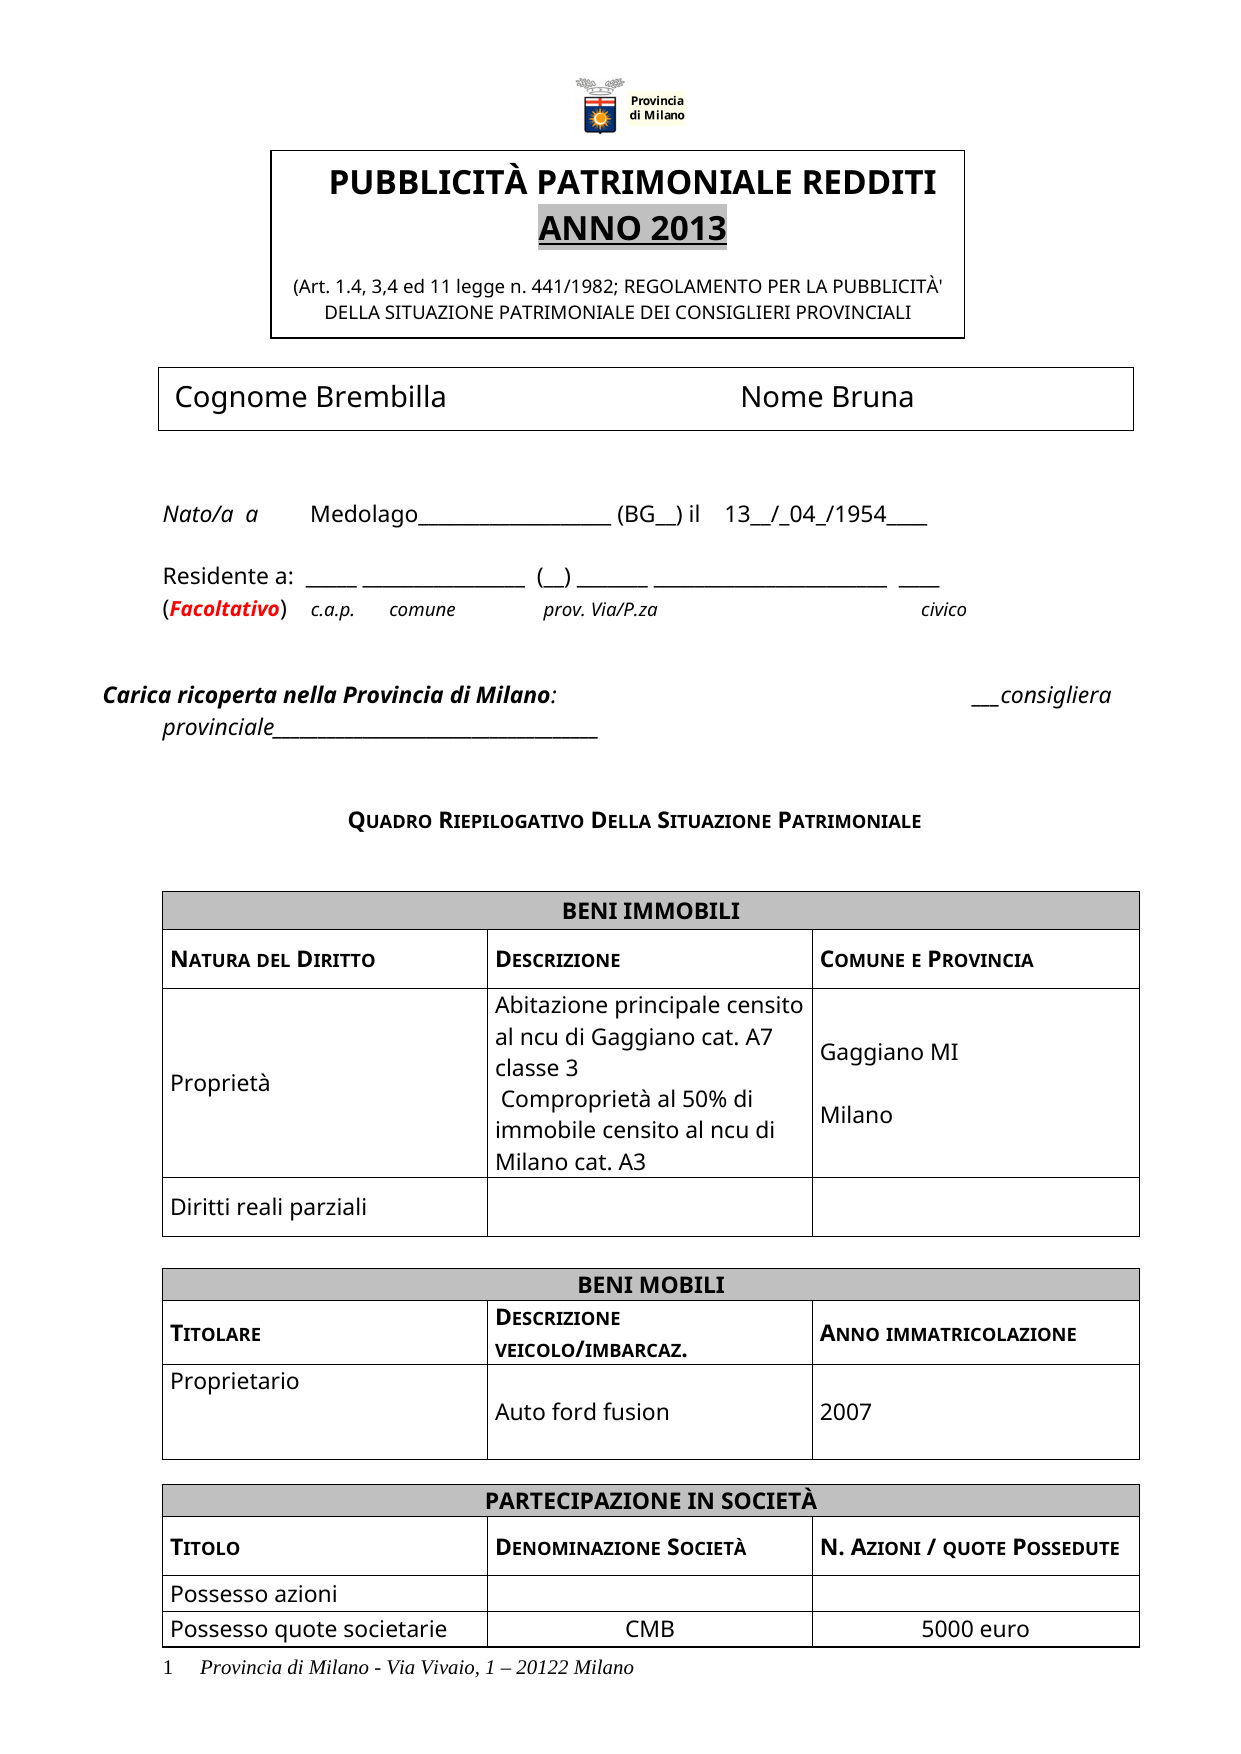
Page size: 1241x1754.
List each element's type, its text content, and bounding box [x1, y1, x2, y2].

table_cell CMB [488, 1612, 812, 1646]
text Cognome Brembilla Nome Bruna [174, 376, 1117, 416]
table_cell 2007 [813, 1365, 1139, 1459]
table_cell Titolare [163, 1301, 487, 1364]
table_cell Proprietario [163, 1365, 487, 1459]
text Residente a: _____ ________________ (__) _______ _______________________ ____ [162, 560, 1181, 591]
table_cell Descrizione [488, 930, 812, 988]
table_cell Gaggiano MI Milano [813, 989, 1139, 1177]
table_cell Comune e Provincia [813, 930, 1139, 988]
table_cell [813, 1178, 1139, 1236]
table_cell 5000 euro [813, 1612, 1139, 1646]
subtitle Quadro Riepilogativo Della Situazione Patrimoniale [87, 804, 1181, 836]
table_header BENI MOBILI [163, 1269, 1139, 1300]
table_cell Diritti reali parziali [163, 1178, 487, 1236]
table_cell Abitazione principale censito al ncu di Gaggiano cat. A7 classe 3 Comproprietà al 50% di immobile censito al ncu di Milano cat. A3 [488, 989, 812, 1177]
table_cell Natura del Diritto [163, 930, 487, 988]
table_cell Anno immatricolazione [813, 1301, 1139, 1364]
list (Art. 1.4, 3,4 ed 11 legge n. 441/1982; REGOLAMENTO PER LA PUBBLICITÀ' DELLA SITUAZIONE PATRIMONIALE DEI CONSIGLIERI PROVINCIALI approvato con Delib. C.P. n . 23537/1712/82 del 3/11/I982; art. 14.1 lett. f) D.Lgs. 33/2013) [287, 274, 949, 329]
table_cell Possesso azioni [163, 1576, 487, 1611]
table_cell Titolo [163, 1517, 487, 1575]
table_cell Auto ford fusion [488, 1365, 812, 1459]
table_cell Denominazione Società [488, 1517, 812, 1575]
subtitle PUBBLICITÀ PATRIMONIALE REDDITI ANNO 2013 [316, 159, 949, 250]
table_cell Possesso quote societarie [163, 1612, 487, 1646]
text (Facoltativo) c.a.p. comune prov. Via/P.za civico [162, 591, 1181, 623]
table_cell [488, 1576, 812, 1611]
table_cell [813, 1576, 1139, 1611]
subtitle Carica ricoperta nella Provincia di Milano: ___consigliera provinciale____________________________________ [102, 679, 1181, 742]
text Nato/a a Medolago___________________ (BG__) il 13__/_04_/1954____ [162, 498, 1181, 529]
table_header PARTECIPAZIONE IN SOCIETÀ [163, 1485, 1139, 1516]
table_cell Descrizione veicolo/imbarcaz. [488, 1301, 812, 1364]
table_header BENI IMMOBILI [163, 892, 1139, 929]
table_cell N. Azioni / quote Possedute [813, 1517, 1139, 1575]
table_cell [488, 1178, 812, 1236]
table_cell Proprietà [163, 989, 487, 1177]
